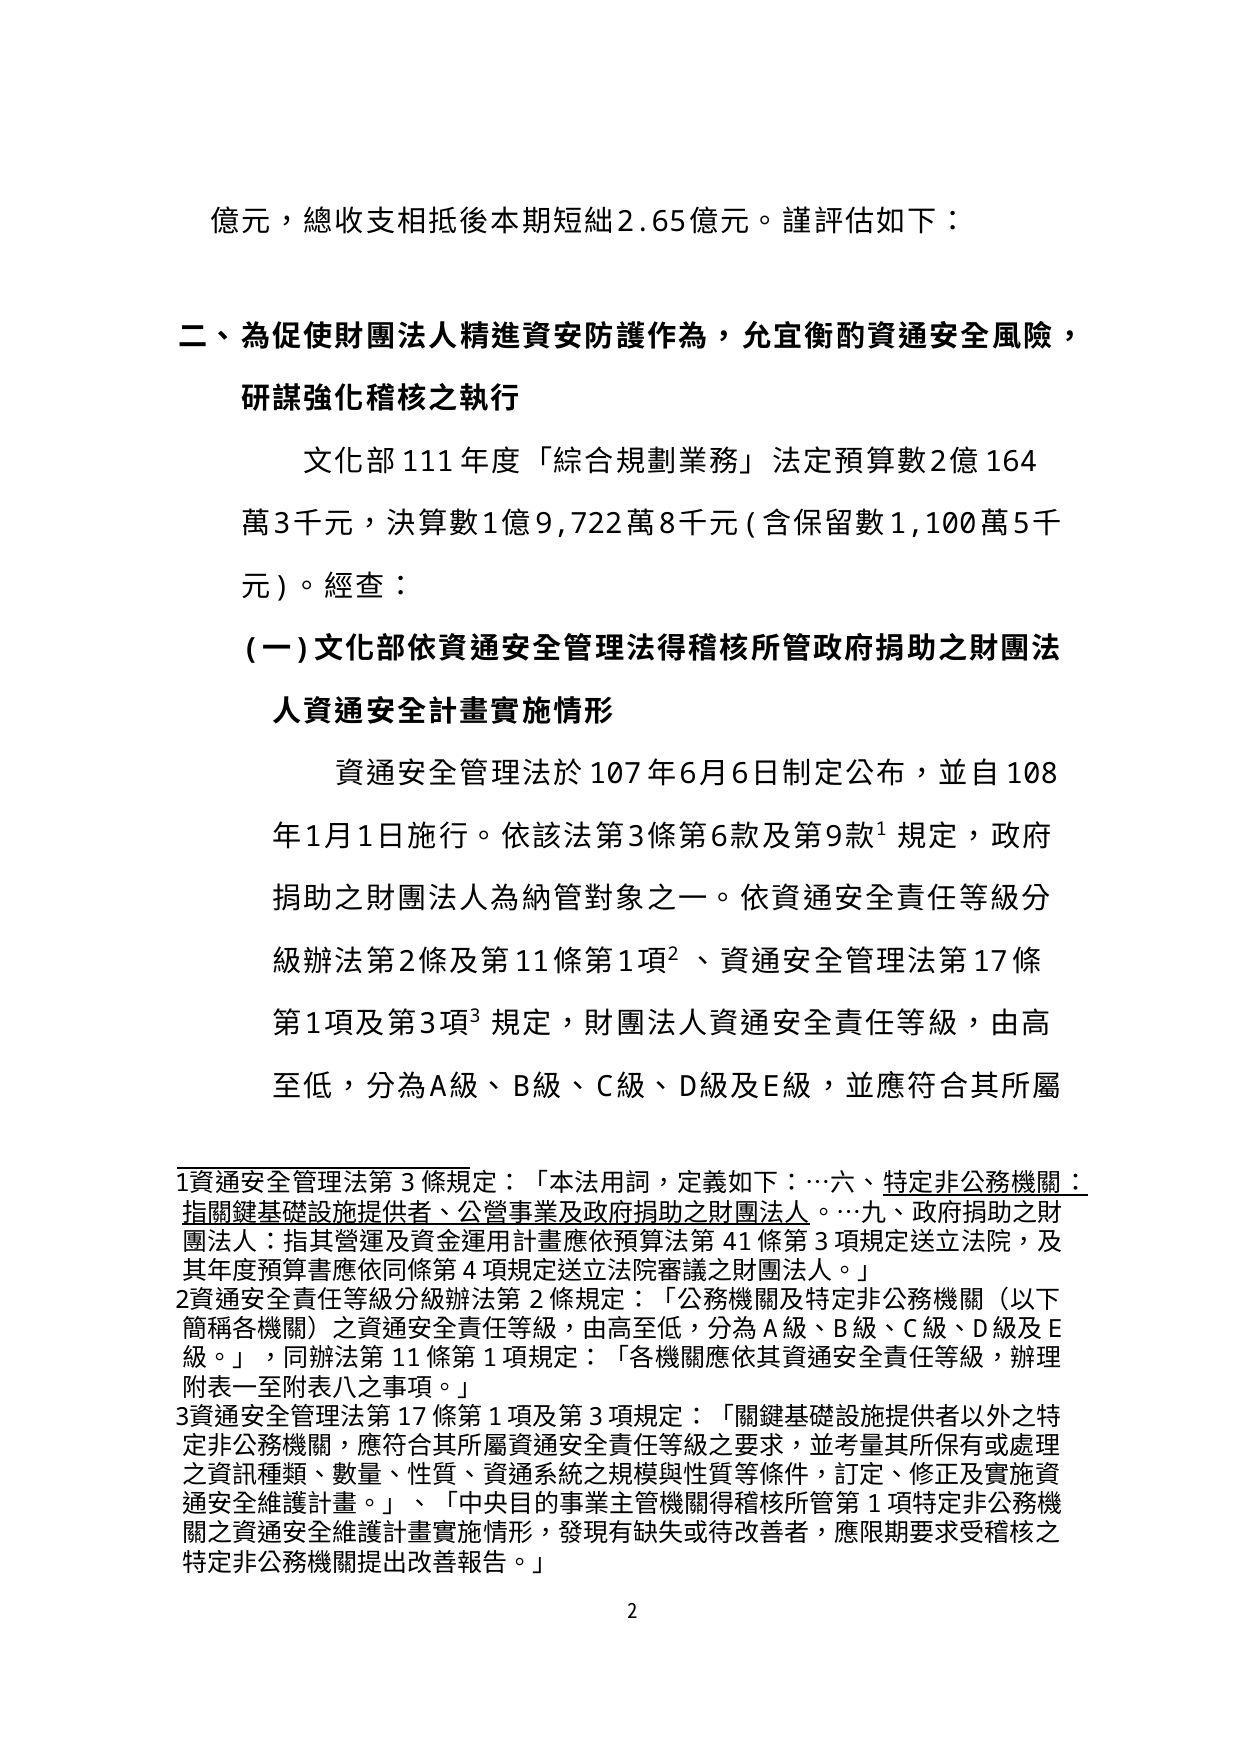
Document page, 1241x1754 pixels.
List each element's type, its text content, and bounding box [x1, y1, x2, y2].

text (一)文化部依資通安全管理法得稽核所管政府捐助之財團法人資通安全計畫實施情形 [236, 604, 1063, 729]
text 資通安全管理法第17條第1項及第3項規定：「關鍵基礎設施提供者以外之特定非公務機關，應符合其所屬資通安全責任等級之要求，並考量其所保有或處理之資訊種類、數量、性質、資通系統之規模與性質等條件，訂定、修正及實施資通安全維護計畫。」、「中央目的事業主管機關得稽核所管第1項特定非公務機關之資通安全維護計畫實施情形，發現有缺失或待改善者，應限期要求受稽核之特定非公務機關提出改善報告。」 [174, 1402, 1063, 1577]
text 資通安全責任等級分級辦法第2條規定：「公務機關及特定非公務機關（以下簡稱各機關）之資通安全責任等級，由高至低，分為A級、B級、C級、D級及E級。」，同辦法第11條第1項規定：「各機關應依其資通安全責任等級，辦理附表一至附表八之事項。」 [174, 1285, 1063, 1402]
text 資通安全管理法於107年6月6日制定公布，並自108年1月1日施行。依該法第3條第6款及第9款規定，政府捐助之財團法人為納管對象之一。依資通安全責任等級分級辦法第2條及第11條第1項、資通安全管理法第17條第1項及第3項規定，財團法人資通安全責任等級，由高至低，分為A級、B級、C級、D級及E級，並應符合其所屬 [266, 729, 1063, 1104]
text 文化部111年度「綜合規劃業務」法定預算數2億164萬3千元，決算數1億9,722萬8千元(含保留數1,100萬5千元)。經查： [236, 417, 1063, 604]
text 二、為促使財團法人精進資安防護作為，允宜衡酌資通安全風險，研謀強化稽核之執行 [177, 292, 1063, 417]
text (三)財團法人部分：1.國家文化藝術基金會111年度決算收入總額5.70億元、支出總額7.38億元，總收支相抵後本期短絀1.68億元。2.中央通訊社111年度決算收入總額11.28億元、支出總額8.83億元，總收支相抵後本期賸餘2.45億元。3.中央廣播電臺111年度決算收入總額5.17億元、支出總額5.43億元，總收支相抵後本期短絀0.26億元。4.公共電視文化事業基金會111年度決算收入總額25.55億元、支出總額28.20億元，總收支相抵後本期短絀2.65億元。謹評估如下： [177, 177, 1063, 240]
text 資通安全管理法第3條規定：「本法用詞，定義如下：…六、特定非公務機關：指關鍵基礎設施提供者、公營事業及政府捐助之財團法人。…九、政府捐助之財團法人：指其營運及資金運用計畫應依預算法第41條第3項規定送立法院，及其年度預算書應依同條第4項規定送立法院審議之財團法人。」 [174, 1168, 1063, 1285]
